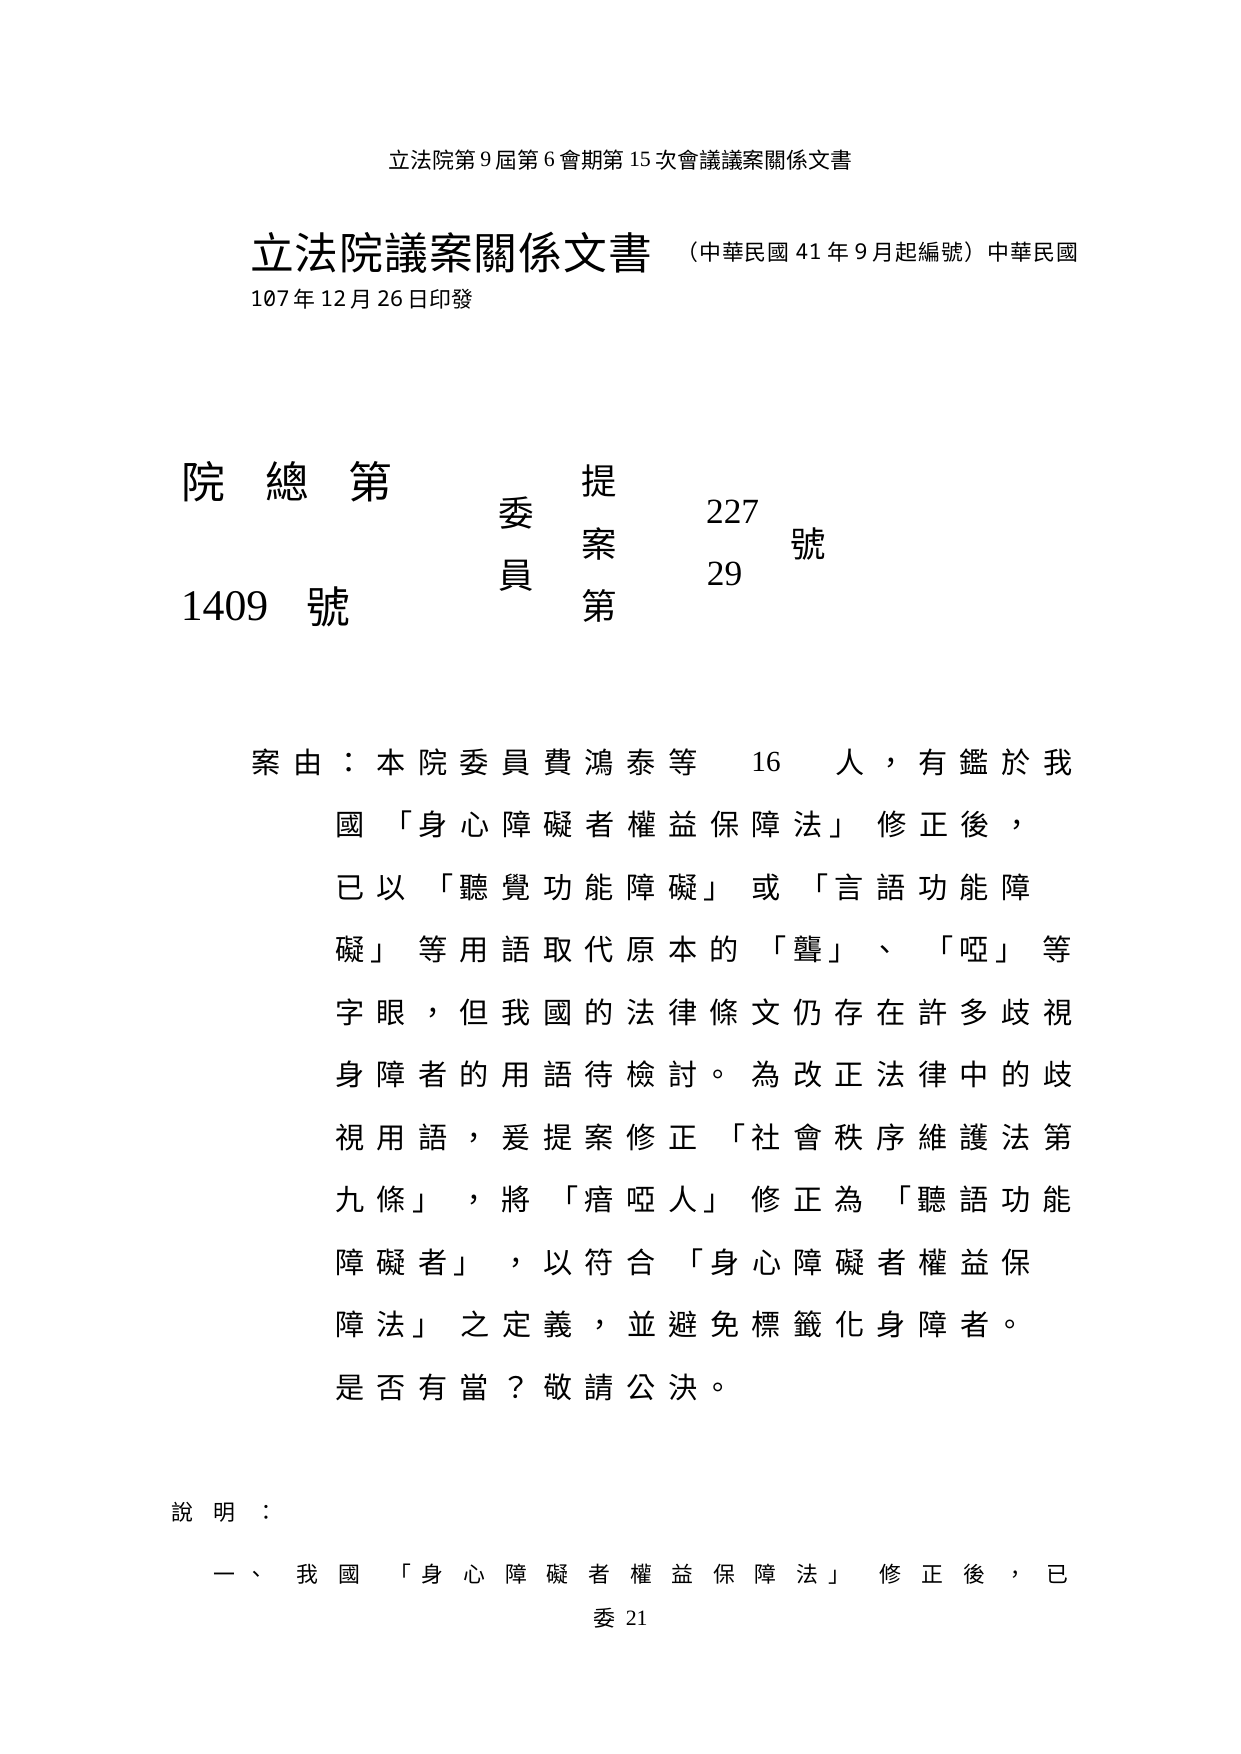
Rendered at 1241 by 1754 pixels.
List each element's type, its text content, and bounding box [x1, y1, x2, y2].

table_header [815, 406, 829, 656]
table_header [810, 542, 815, 656]
table_header 22729 [661, 406, 773, 656]
table_header 院總第1409號 [162, 406, 441, 656]
table_header 提案第 [556, 406, 661, 656]
text 說明： [162, 1469, 1078, 1531]
text 一、我國「身心障礙者權益保障法」修正後，已 [184, 1531, 1078, 1594]
table_header 號 [773, 406, 810, 656]
text 立法院議案關係文書 （中華民國41年9月起編號）中華民國107年12月26日印發 [250, 219, 1078, 314]
table_header 委員 [441, 406, 556, 656]
table_header [810, 406, 815, 534]
text 案由：本院委員費鴻泰等16人，有鑑於我國「身心障礙者權益保障法」修正後，已以「聽覺功能障礙」或「言語功能障礙」等用語取代原本的「聾」、「啞」等字眼，但我國的法律條文仍存在許多歧視身障者的用語待檢討。為改正法律中的歧視用語，爰提案修正「社會秩序維護法第九條」，將「瘖啞人」修正為「聽語功能障礙者」，以符合「身心障礙者權益保障法」之定義，並避免標籤化身障者。是否有當？敬請公決。 [217, 719, 1078, 1406]
